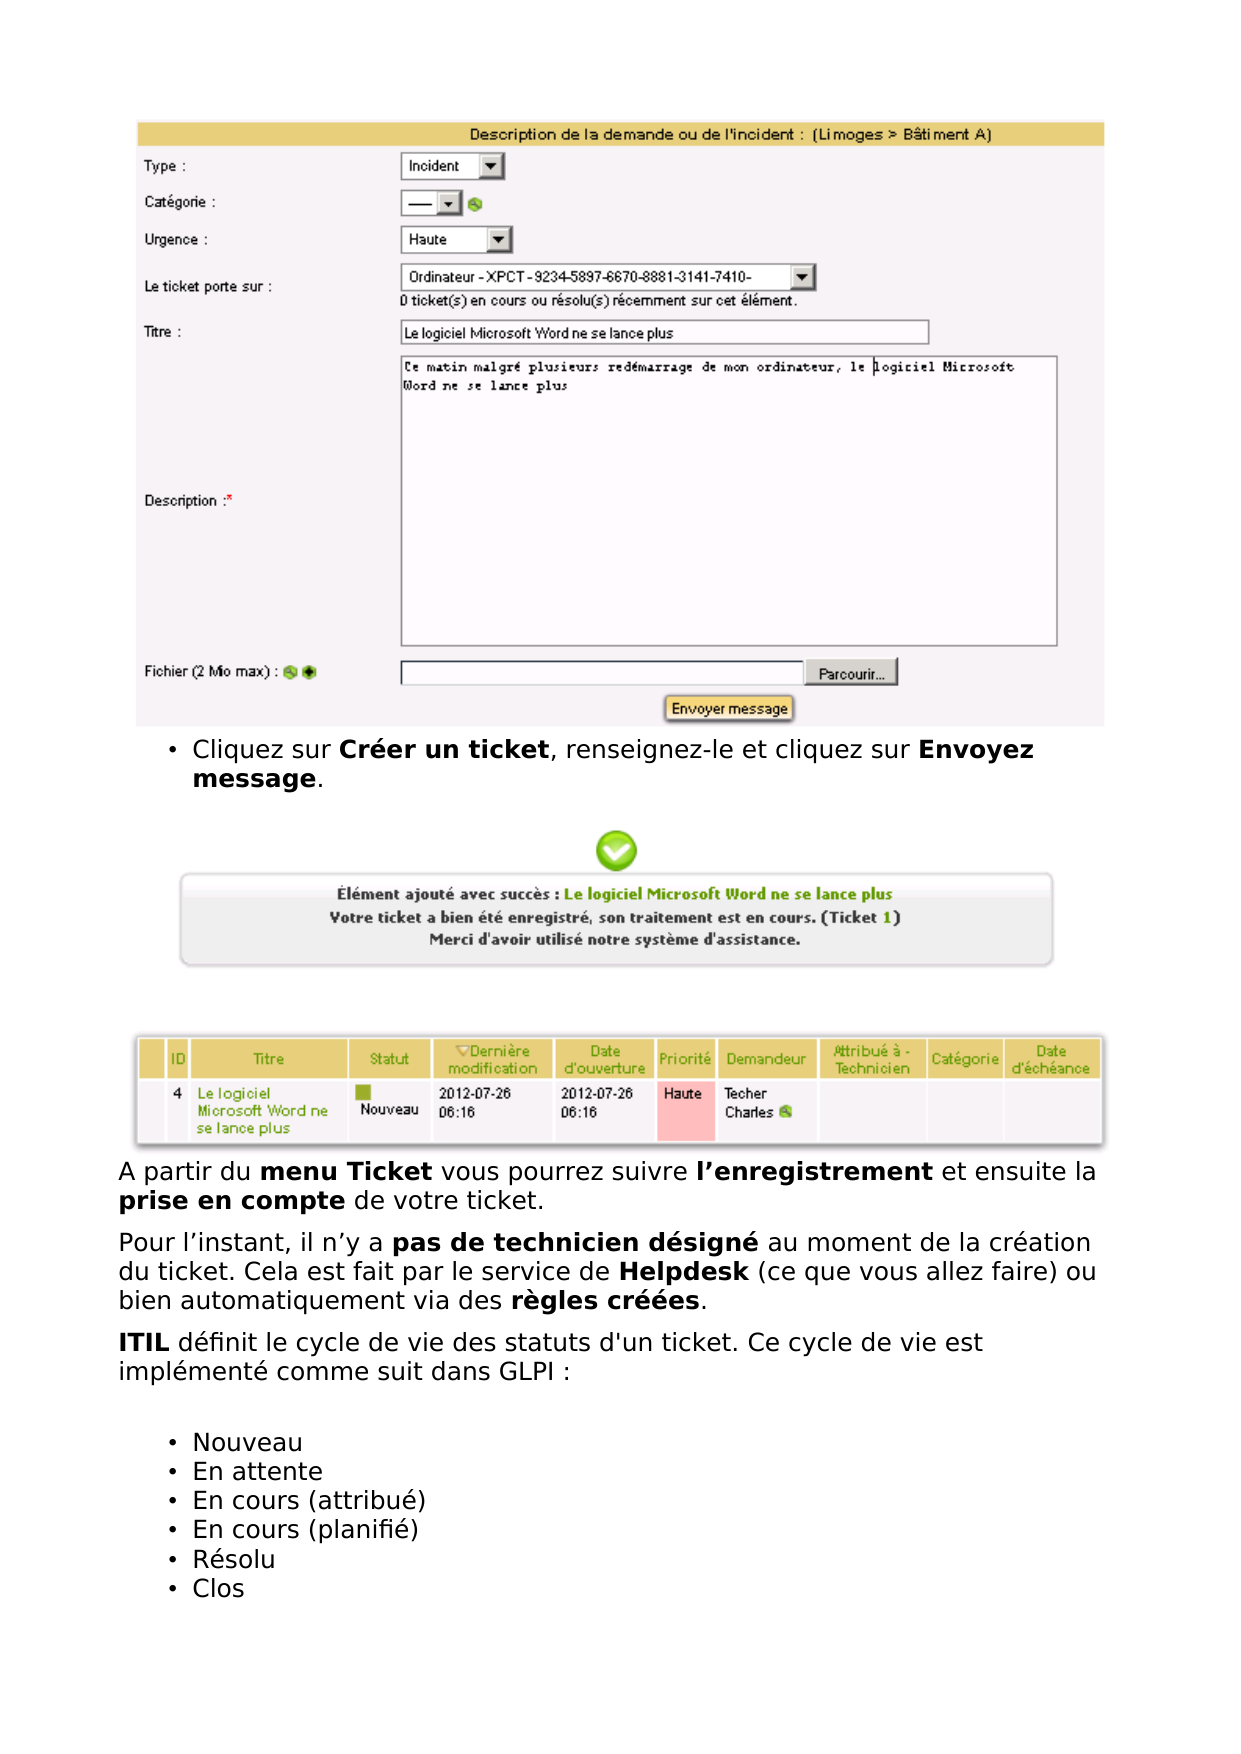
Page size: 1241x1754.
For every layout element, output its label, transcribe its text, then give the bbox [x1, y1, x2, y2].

list En cours (attribué) [177, 1486, 1122, 1516]
picture [174, 823, 1066, 981]
list En cours (planifié) [177, 1516, 1122, 1545]
picture [135, 118, 1105, 736]
list Cliquez sur Créer un ticket, renseignez-le et cliquez sur Envoyez message. [177, 118, 1122, 794]
list Nouveau [177, 1428, 1122, 1457]
list Résolu [177, 1545, 1122, 1574]
list En attente [177, 1457, 1122, 1486]
text ITIL définit le cycle de vie des statuts d'un ticket. Ce cycle de vie est implémenté comme suit dans GLPI : [118, 1328, 1122, 1386]
picture [124, 1022, 1116, 1157]
text A partir du menu Ticket vous pourrez suivre l’enregistrement et ensuite la prise en compte de votre ticket. [118, 1023, 1122, 1215]
text Pour l’instant, il n’y a pas de technicien désigné au moment de la création du ticket. Cela est fait par le service de Helpdesk (ce que vous allez faire) ou bien automatiquement via des règles créées. [118, 1228, 1122, 1315]
list Clos [177, 1574, 1122, 1603]
